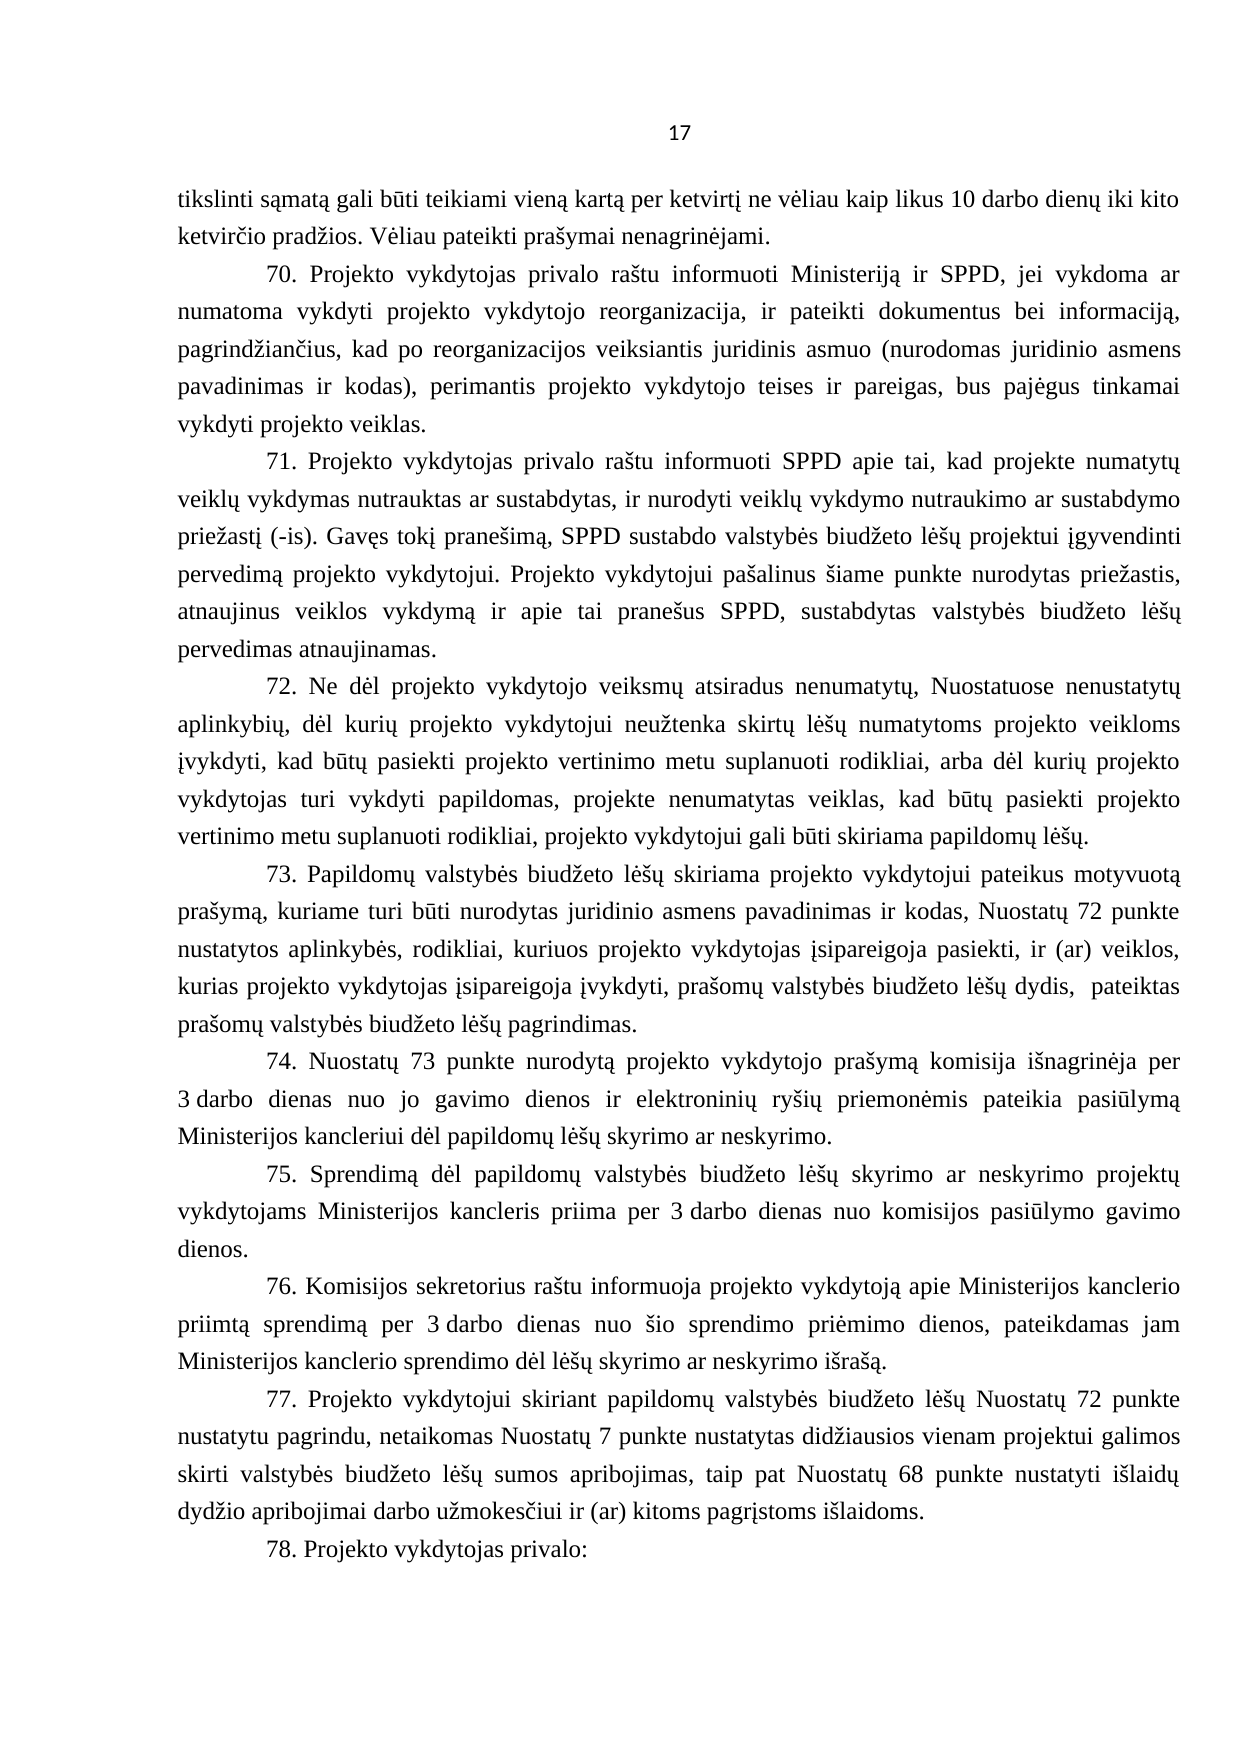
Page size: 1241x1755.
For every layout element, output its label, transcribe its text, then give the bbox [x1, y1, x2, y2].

text 71. Projekto vykdytojas privalo raštu informuoti SPPD apie tai, kad projekte numatytų veiklų vykdymas nutrauktas ar sustabdytas, ir nurodyti veiklų vykdymo nutraukimo ar sustabdymo priežastį (-is). Gavęs tokį pranešimą, SPPD sustabdo valstybės biudžeto lėšų projektui įgyvendinti pervedimą projekto vykdytojui. Projekto vykdytojui pašalinus šiame punkte nurodytas priežastis, atnaujinus veiklos vykdymą ir apie tai pranešus SPPD, sustabdytas valstybės biudžeto lėšų pervedimas atnaujinamas. [177, 437, 1181, 662]
text 72. Ne dėl projekto vykdytojo veiksmų atsiradus nenumatytų, Nuostatuose nenustatytų aplinkybių, dėl kurių projekto vykdytojui neužtenka skirtų lėšų numatytoms projekto veikloms įvykdyti, kad būtų pasiekti projekto vertinimo metu suplanuoti rodikliai, arba dėl kurių projekto vykdytojas turi vykdyti papildomas, projekte nenumatytas veiklas, kad būtų pasiekti projekto vertinimo metu suplanuoti rodikliai, projekto vykdytojui gali būti skiriama papildomų lėšų. [177, 662, 1181, 850]
text 77. Projekto vykdytojui skiriant papildomų valstybės biudžeto lėšų Nuostatų 72 punkte nustatytu pagrindu, netaikomas Nuostatų 7 punkte nustatytas didžiausios vienam projektui galimos skirti valstybės biudžeto lėšų sumos apribojimas, taip pat Nuostatų 68 punkte nustatyti išlaidų dydžio apribojimai darbo užmokesčiui ir (ar) kitoms pagrįstoms išlaidoms. [177, 1375, 1181, 1525]
text 76. Komisijos sekretorius raštu informuoja projekto vykdytoją apie Ministerijos kanclerio priimtą sprendimą per 3 darbo dienas nuo šio sprendimo priėmimo dienos, pateikdamas jam Ministerijos kanclerio sprendimo dėl lėšų skyrimo ar neskyrimo išrašą. [177, 1262, 1181, 1375]
text tikslinti sąmatą gali būti teikiami vieną kartą per ketvirtį ne vėliau kaip likus 10 darbo dienų iki kito ketvirčio pradžios. Vėliau pateikti prašymai nenagrinėjami. [177, 175, 1181, 250]
text 75. Sprendimą dėl papildomų valstybės biudžeto lėšų skyrimo ar neskyrimo projektų vykdytojams Ministerijos kancleris priima per 3 darbo dienas nuo komisijos pasiūlymo gavimo dienos. [177, 1150, 1181, 1262]
text 74. Nuostatų 73 punkte nurodytą projekto vykdytojo prašymą komisija išnagrinėja per 3 darbo dienas nuo jo gavimo dienos ir elektroninių ryšių priemonėmis pateikia pasiūlymą Ministerijos kancleriui dėl papildomų lėšų skyrimo ar neskyrimo. [177, 1037, 1181, 1150]
text 73. Papildomų valstybės biudžeto lėšų skiriama projekto vykdytojui pateikus motyvuotą prašymą, kuriame turi būti nurodytas juridinio asmens pavadinimas ir kodas, Nuostatų 72 punkte nustatytos aplinkybės, rodikliai, kuriuos projekto vykdytojas įsipareigoja pasiekti, ir (ar) veiklos, kurias projekto vykdytojas įsipareigoja įvykdyti, prašomų valstybės biudžeto lėšų dydis, pateiktas prašomų valstybės biudžeto lėšų pagrindimas. [177, 850, 1181, 1037]
text 70. Projekto vykdytojas privalo raštu informuoti Ministeriją ir SPPD, jei vykdoma ar numatoma vykdyti projekto vykdytojo reorganizacija, ir pateikti dokumentus bei informaciją, pagrindžiančius, kad po reorganizacijos veiksiantis juridinis asmuo (nurodomas juridinio asmens pavadinimas ir kodas), perimantis projekto vykdytojo teises ir pareigas, bus pajėgus tinkamai vykdyti projekto veiklas. [177, 250, 1181, 437]
text 78. Projekto vykdytojas privalo: [177, 1525, 1181, 1562]
